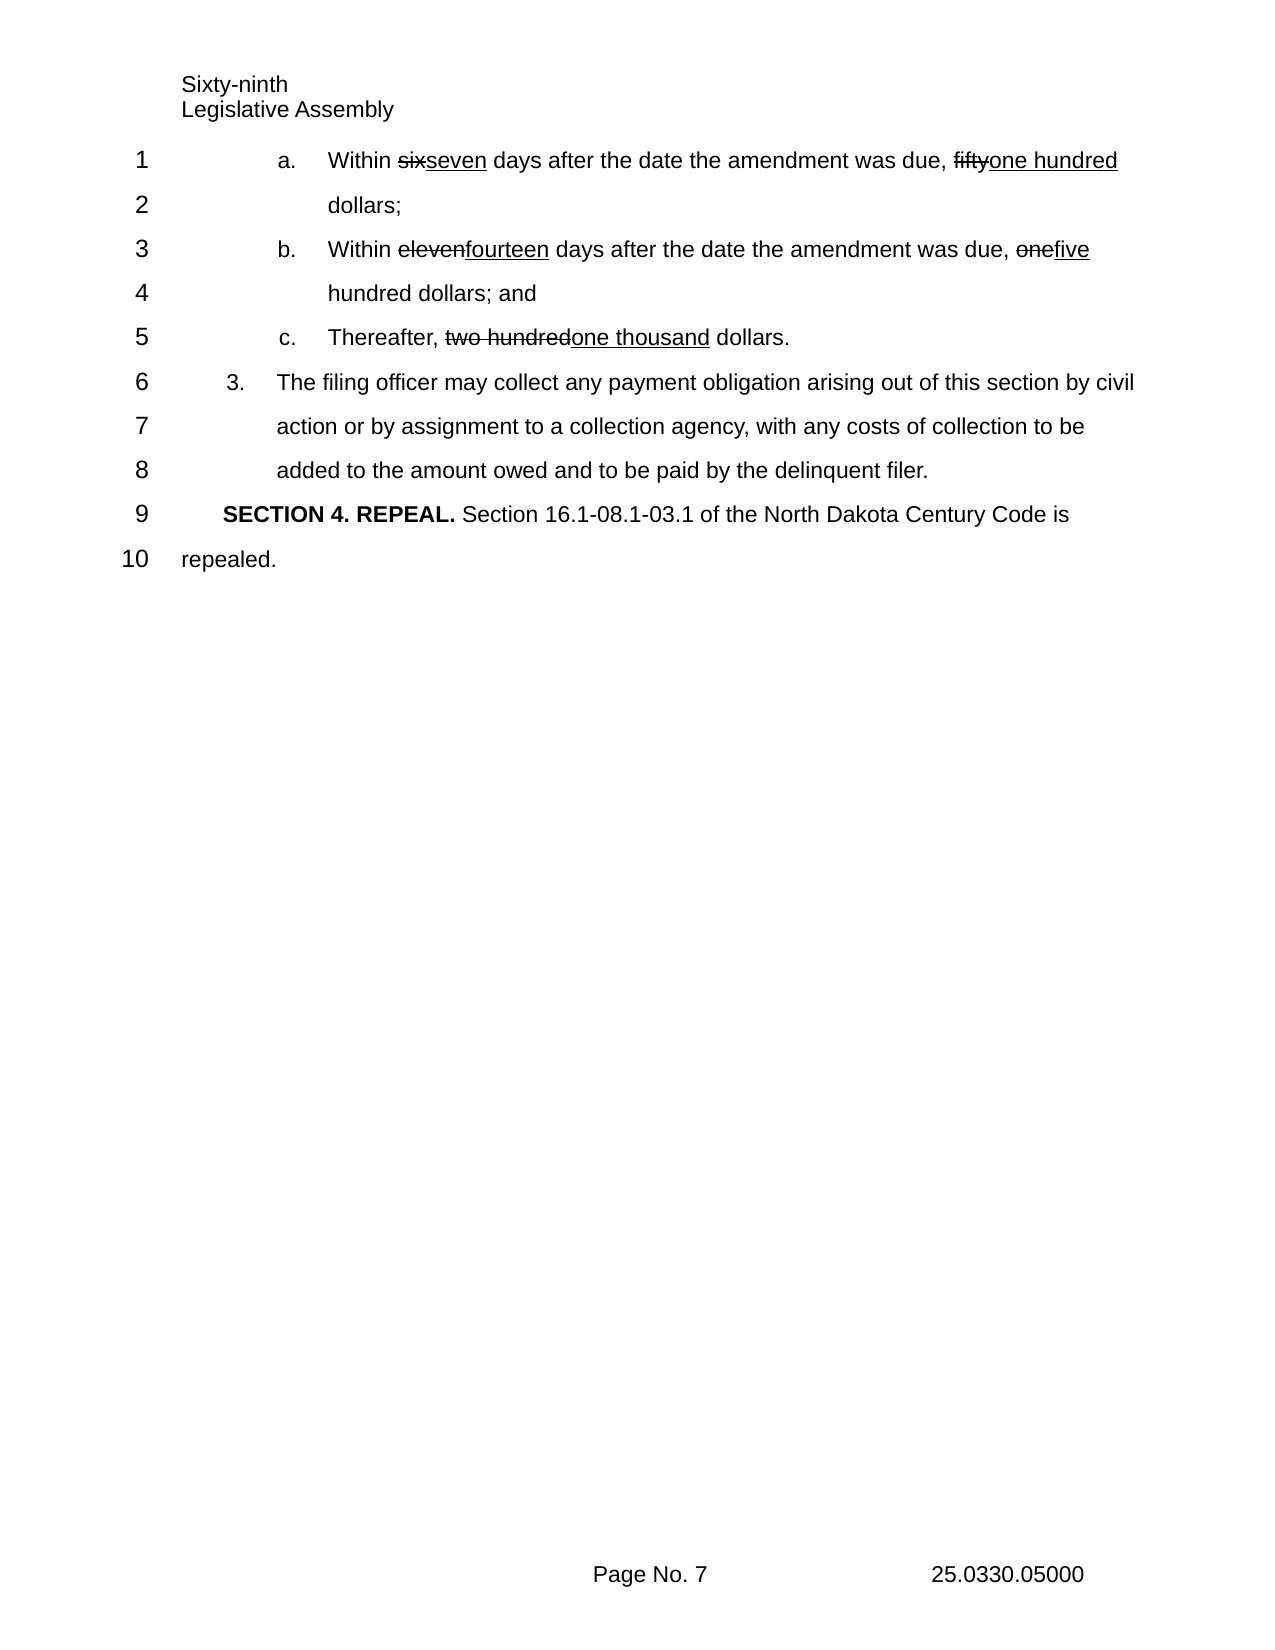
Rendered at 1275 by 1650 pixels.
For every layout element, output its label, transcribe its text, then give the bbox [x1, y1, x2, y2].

text SECTION 4. REPEAL. Section 16.1‑08.1‑03.1 of the North Dakota Century Code is repealed. [181, 487, 1154, 576]
text a. Within sixseven days after the date the amendment was due, fiftyone hundred dollars; [181, 133, 1154, 222]
text c. Thereafter, two hundredone thousand dollars. [181, 310, 1154, 355]
text b. Within elevenfourteen days after the date the amendment was due, onefive hundred dollars; and [181, 222, 1154, 310]
text 3. The filing officer may collect any payment obligation arising out of this section by civil action or by assignment to a collection agency, with any costs of collection to be added to the amount owed and to be paid by the delinquent filer. [181, 355, 1154, 487]
